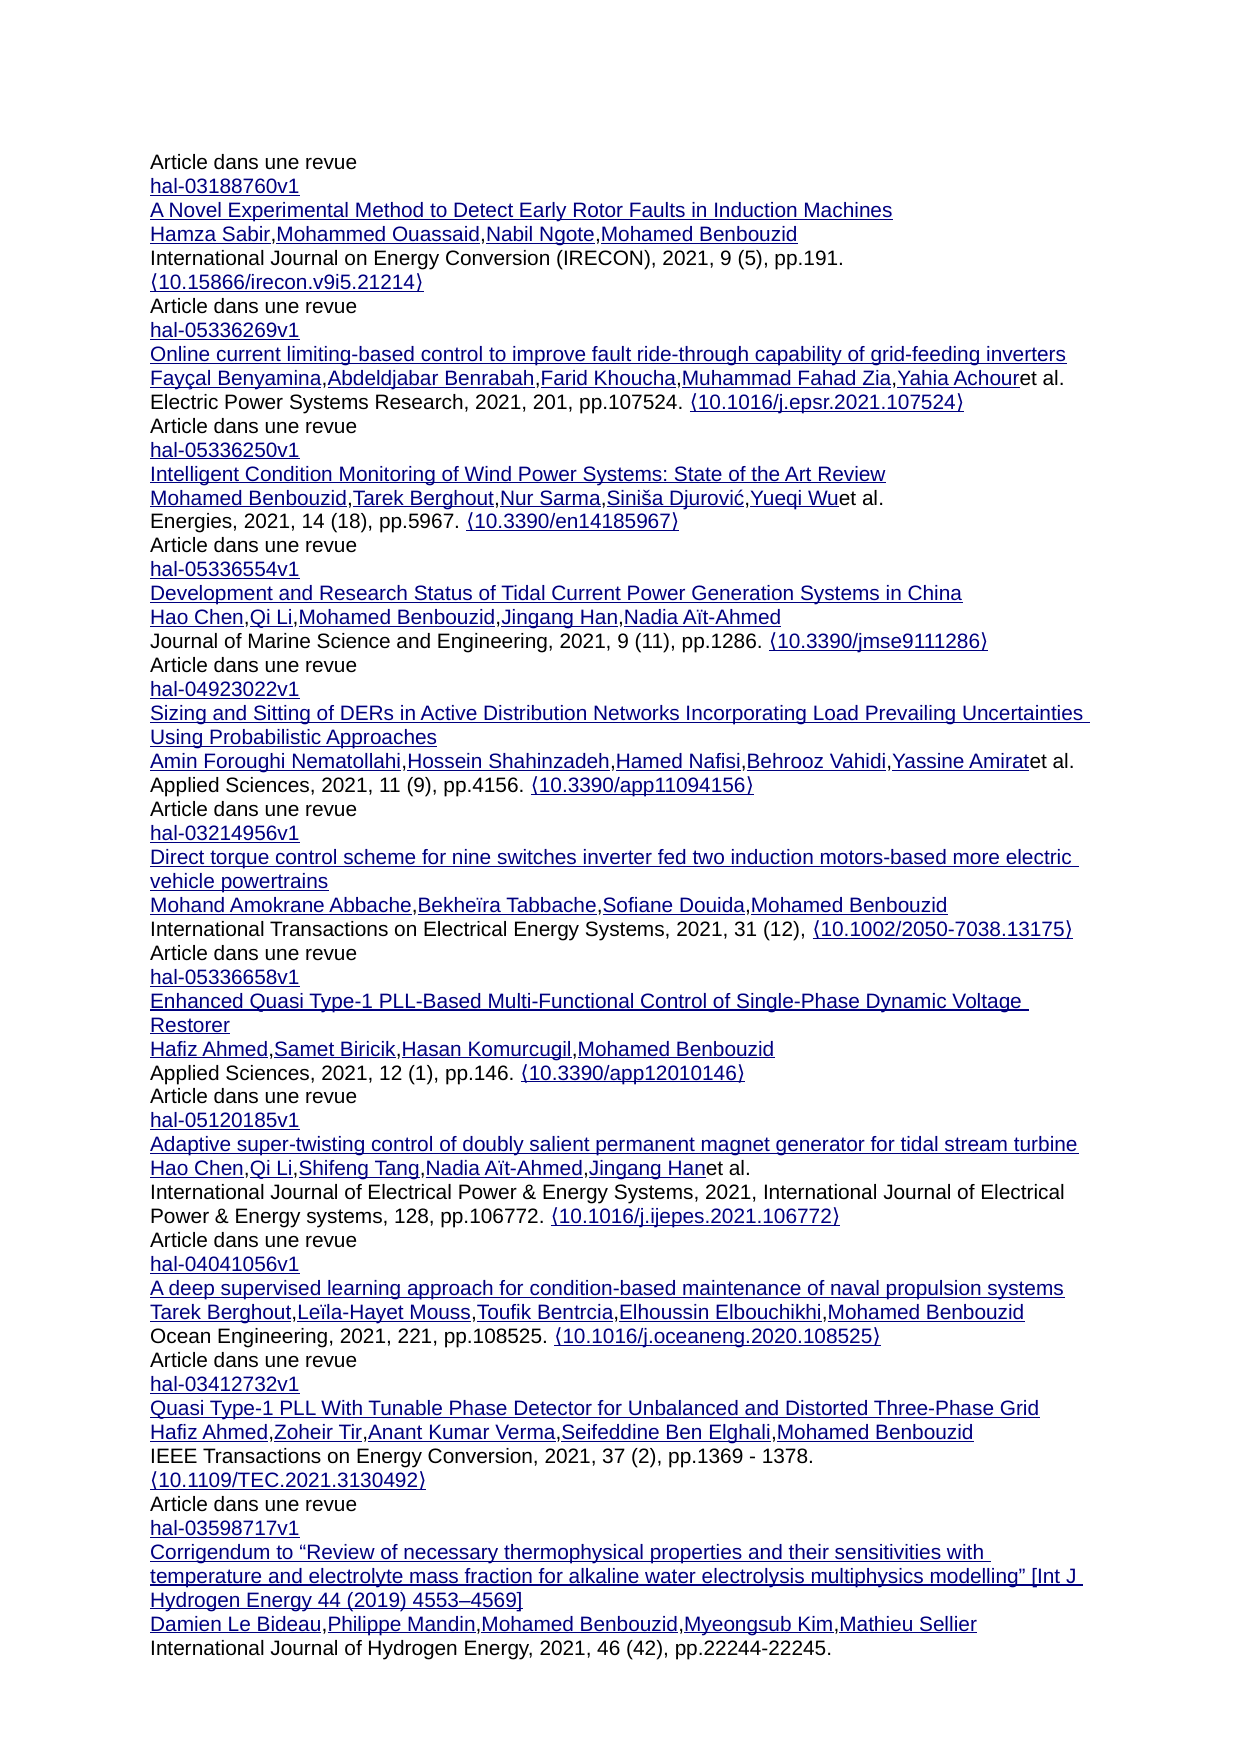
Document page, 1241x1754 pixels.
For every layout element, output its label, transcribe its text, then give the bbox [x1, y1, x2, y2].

table_cell Adaptive super-twisting control of doubly salient permanent magnet generator for tidal stream turbine Hao Chen,Qi Li,Shifeng Tang,Nadia Aït-Ahmed,Jingang Hanet al. International Journal of Electrical Power & Energy Systems, 2021, International Journal of Electrical Power & Energy systems, 128, pp.106772. ⟨10.1016/j.ijepes.2021.106772⟩ Article dans une revue hal-04041056v1 [150, 1132, 1090, 1276]
table_cell A Novel Experimental Method to Detect Early Rotor Faults in Induction Machines Hamza Sabir,Mohammed Ouassaid,Nabil Ngote,Mohamed Benbouzid International Journal on Energy Conversion (IRECON), 2021, 9 (5), pp.191. ⟨10.15866/irecon.v9i5.21214⟩ Article dans une revue hal-05336269v1 [150, 198, 1090, 342]
table_cell Direct torque control scheme for nine switches inverter fed two induction motors‐based more electric vehicle powertrains Mohand Amokrane Abbache,Bekheïra Tabbache,Sofiane Douida,Mohamed Benbouzid International Transactions on Electrical Energy Systems, 2021, 31 (12), ⟨10.1002/2050-7038.13175⟩ Article dans une revue hal-05336658v1 [150, 845, 1090, 988]
table_cell Sizing and Sitting of DERs in Active Distribution Networks Incorporating Load Prevailing Uncertainties [150, 701, 1090, 722]
table_cell Development and Research Status of Tidal Current Power Generation Systems in China Hao Chen,Qi Li,Mohamed Benbouzid,Jingang Han,Nadia Aït-Ahmed Journal of Marine Science and Engineering, 2021, 9 (11), pp.1286. ⟨10.3390/jmse9111286⟩ Article dans une revue hal-04923022v1 [150, 581, 1090, 701]
table_cell Corrigendum to “Review of necessary thermophysical properties and their sensitivities with temperature and electrolyte mass fraction for alkaline water electrolysis multiphysics modelling” [Int J Hydrogen Energy 44 (2019) 4553–4569] Damien Le Bideau,Philippe Mandin,Mohamed Benbouzid,Myeongsub Kim,Mathieu Sellier International Journal of Hydrogen Energy, 2021, 46 (42), pp.22244-22245. [150, 1540, 1090, 1659]
table_cell Intelligent Condition Monitoring of Wind Power Systems: State of the Art Review Mohamed Benbouzid,Tarek Berghout,Nur Sarma,Siniša Djurović,Yueqi Wuet al. Energies, 2021, 14 (18), pp.5967. ⟨10.3390/en14185967⟩ Article dans une revue hal-05336554v1 [150, 461, 1090, 581]
table_cell Online current limiting-based control to improve fault ride-through capability of grid-feeding inverters Fayçal Benyamina,Abdeldjabar Benrabah,Farid Khoucha,Muhammad Fahad Zia,Yahia Achouret al. Electric Power Systems Research, 2021, 201, pp.107524. ⟨10.1016/j.epsr.2021.107524⟩ Article dans une revue hal-05336250v1 [150, 342, 1090, 461]
table_cell Enhanced Quasi Type-1 PLL-Based Multi-Functional Control of Single-Phase Dynamic Voltage Restorer Hafiz Ahmed,Samet Biricik,Hasan Komurcugil,Mohamed Benbouzid Applied Sciences, 2021, 12 (1), pp.146. ⟨10.3390/app12010146⟩ Article dans une revue hal-05120185v1 [150, 989, 1090, 1132]
table_cell A deep supervised learning approach for condition-based maintenance of naval propulsion systems Tarek Berghout,Leïla-Hayet Mouss,Toufik Bentrcia,Elhoussin Elbouchikhi,Mohamed Benbouzid Ocean Engineering, 2021, 221, pp.108525. ⟨10.1016/j.oceaneng.2020.108525⟩ Article dans une revue hal-03412732v1 [150, 1276, 1090, 1396]
table_cell Using Probabilistic Approaches Amin Foroughi Nematollahi,Hossein Shahinzadeh,Hamed Nafisi,Behrooz Vahidi,Yassine Amiratet al. Applied Sciences, 2021, 11 (9), pp.4156. ⟨10.3390/app11094156⟩ Article dans une revue hal-03214956v1 [150, 723, 1090, 845]
table_cell Quasi Type-1 PLL With Tunable Phase Detector for Unbalanced and Distorted Three-Phase Grid Hafiz Ahmed,Zoheir Tir,Anant Kumar Verma,Seifeddine Ben Elghali,Mohamed Benbouzid IEEE Transactions on Energy Conversion, 2021, 37 (2), pp.1369 - 1378. ⟨10.1109/TEC.2021.3130492⟩ Article dans une revue hal-03598717v1 [150, 1396, 1090, 1539]
table_cell Article dans une revue hal-03188760v1 [150, 150, 1090, 198]
